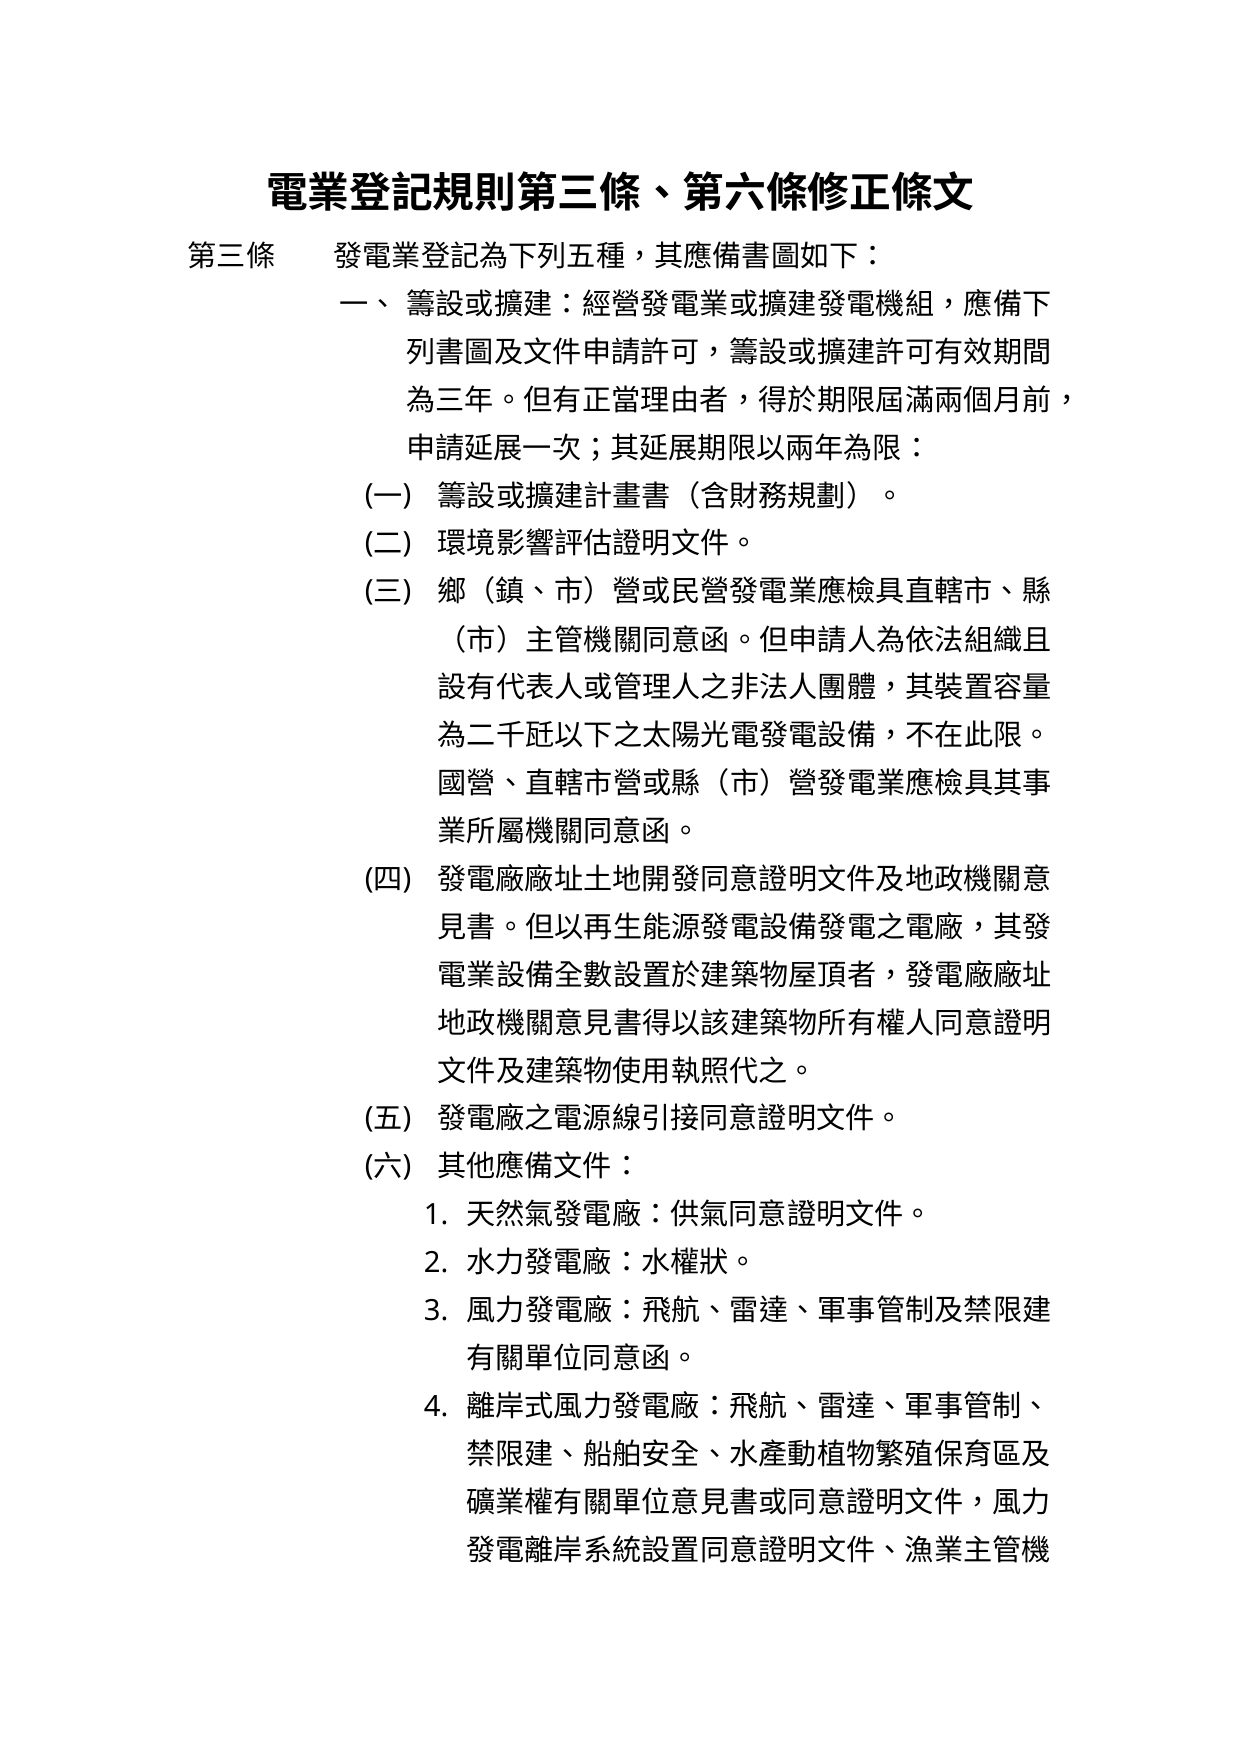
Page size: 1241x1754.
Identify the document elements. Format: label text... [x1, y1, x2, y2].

text 第三條 發電業登記為下列五種，其應備書圖如下： [187, 227, 1053, 275]
list 水力發電廠：水權狀。 [424, 1233, 1053, 1281]
list 環境影響評估證明文件。 [364, 514, 1053, 562]
list 風力發電廠：飛航、雷達、軍事管制及禁限建有關單位同意函。 [424, 1281, 1053, 1377]
list 籌設或擴建：經營發電業或擴建發電機組，應備下列書圖及文件申請許可，籌設或擴建許可有效期間為三年。但有正當理由者，得於期限屆滿兩個月前，申請延展一次；其延展期限以兩年為限： [339, 275, 1053, 467]
list 其他應備文件： [364, 1137, 1053, 1185]
list 天然氣發電廠：供氣同意證明文件。 [424, 1185, 1053, 1233]
list 籌設或擴建計畫書（含財務規劃）。 [364, 467, 1053, 514]
text 電業登記規則第三條、第六條修正條文 [187, 151, 1053, 227]
list 發電廠廠址土地開發同意證明文件及地政機關意見書。但以再生能源發電設備發電之電廠，其發電業設備全數設置於建築物屋頂者，發電廠廠址地政機關意見書得以該建築物所有權人同意證明文件及建築物使用執照代之。 [364, 850, 1053, 1089]
list 鄉（鎮、市）營或民營發電業應檢具直轄市、縣（市）主管機關同意函。但申請人為依法組織且設有代表人或管理人之非法人團體，其裝置容量為二千瓩以下之太陽光電發電設備，不在此限。國營、直轄市營或縣（市）營發電業應檢具其事業所屬機關同意函。 [364, 562, 1053, 850]
list 發電廠之電源線引接同意證明文件。 [364, 1089, 1053, 1137]
list 離岸式風力發電廠：飛航、雷達、軍事管制、禁限建、船舶安全、水產動植物繁殖保育區及礦業權有關單位意見書或同意證明文件，風力發電離岸系統設置同意證明文件、漁業主管機 [424, 1377, 1053, 1569]
